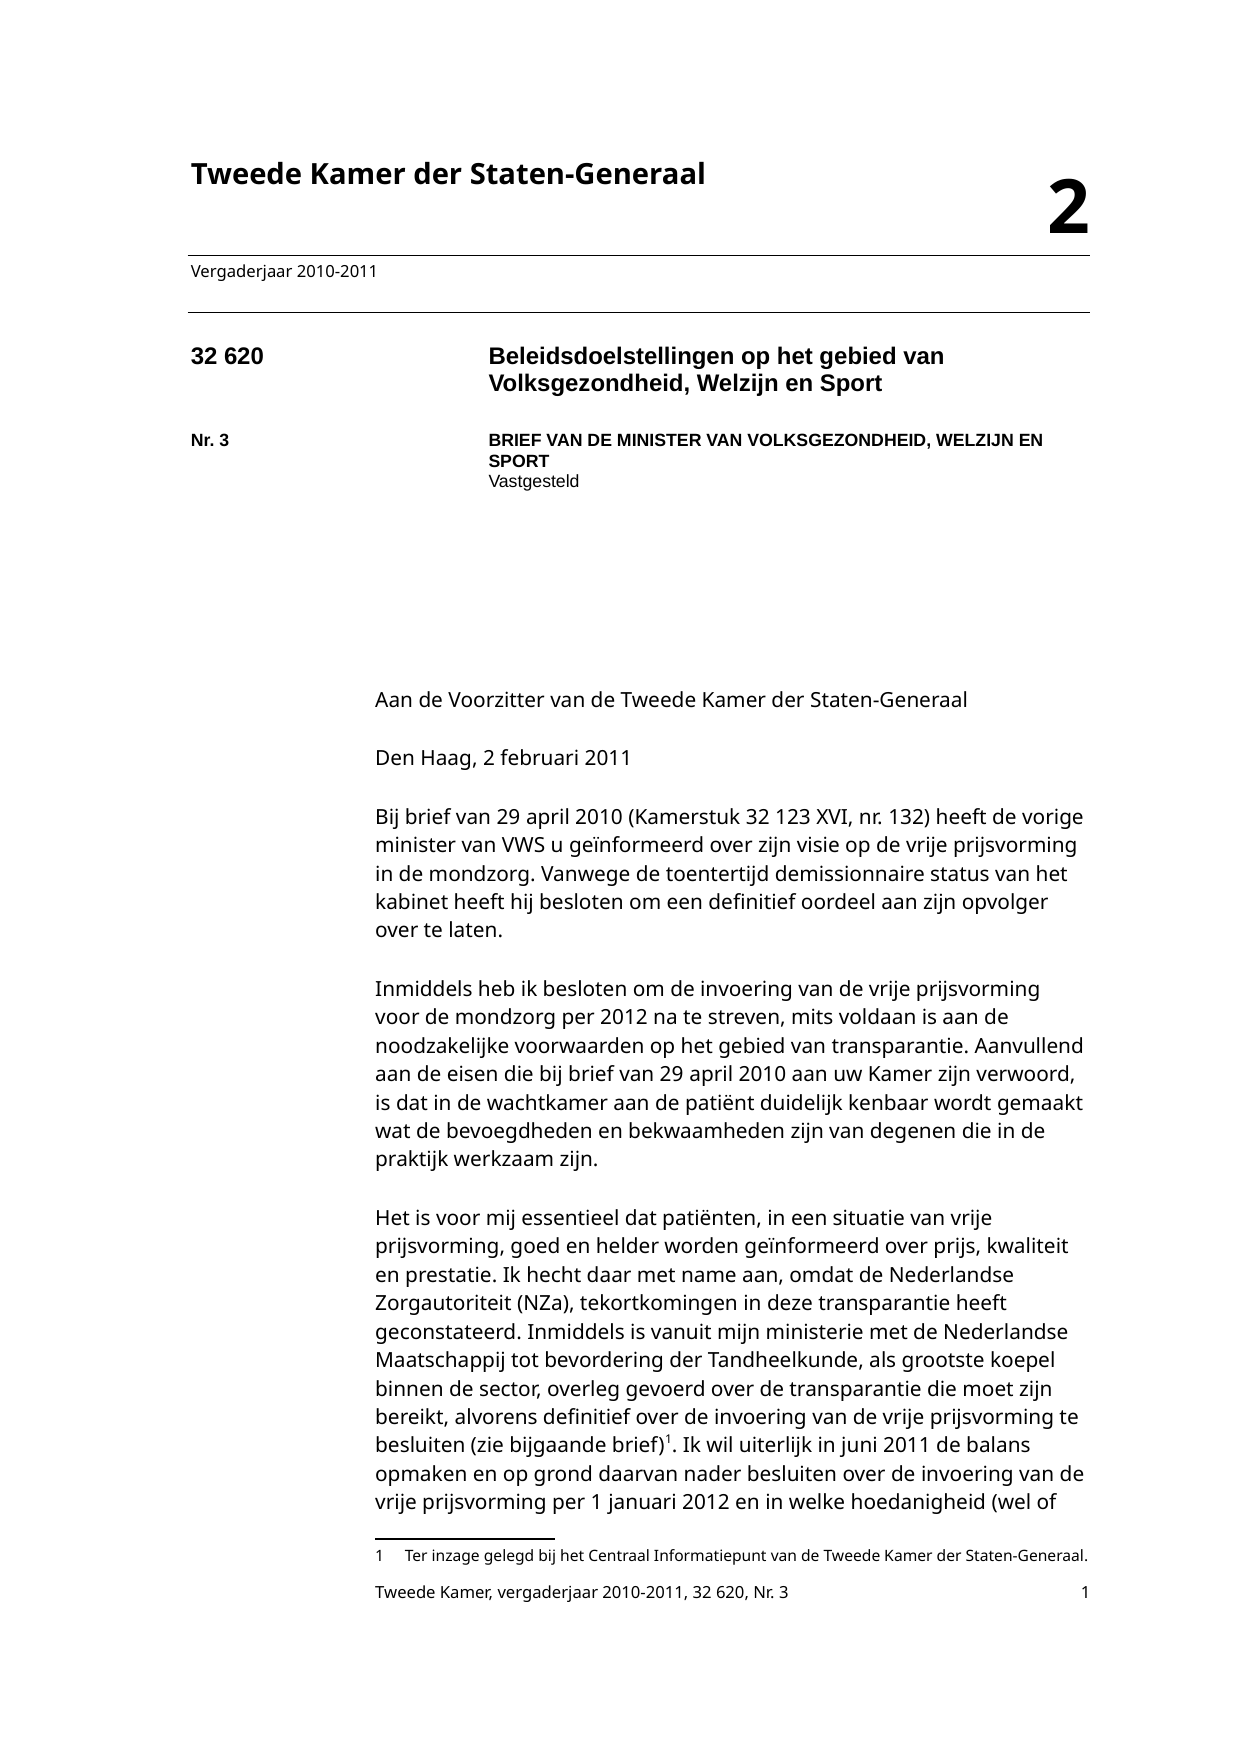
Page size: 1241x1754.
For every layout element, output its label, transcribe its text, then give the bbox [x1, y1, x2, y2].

text Ter inzage gelegd bij het Centraal Informatiepunt van de Tweede Kamer der Staten-Generaal. [375, 1509, 1090, 1566]
table_cell 32 620 [188, 339, 485, 427]
table_cell Nr. 3 [188, 427, 485, 566]
table_cell [485, 313, 1090, 339]
text Bij brief van 29 april 2010 (Kamerstuk 32 123 XVI, nr. 132) heeft de vorige minister van VWS u geïnformeerd over zijn visie op de vrije prijsvorming in de mondzorg. Vanwege de toentertijd demissionnaire status van het kabinet heeft hij besloten om een definitief oordeel aan zijn opvolger over te laten. [375, 802, 1090, 944]
text Het is voor mij essentieel dat patiënten, in een situatie van vrije prijsvorming, goed en helder worden geïnformeerd over prijs, kwaliteit en prestatie. Ik hecht daar met name aan, omdat de Nederlandse Zorgautoriteit (NZa), tekortkomingen in deze transparantie heeft geconstateerd. Inmiddels is vanuit mijn ministerie met de Nederlandse Maatschappij tot bevordering der Tandheelkunde, als grootste koepel binnen de sector, overleg gevoerd over de transparantie die moet zijn bereikt, alvorens definitief over de invoering van de vrije prijsvorming te besluiten (zie bijgaande brief). Ik wil uiterlijk in juni 2011 de balans opmaken en op grond daarvan nader besluiten over de invoering van de vrije prijsvorming per 1 januari 2012 en in welke hoedanigheid (wel of niet proefsgewijze) dit gaat geschieden. Over dit besluit zal ik u dan nader inlichten. [375, 1203, 1090, 1487]
table_cell Beleidsdoelstellingen op het gebied van Volksgezondheid, Welzijn en Sport [485, 339, 1090, 427]
table_cell Vergaderjaar 2010-2011 [188, 256, 485, 312]
table_cell BRIEF VAN DE MINISTER VAN VOLKSGEZONDHEID, WELZIJN EN SPORT Vastgesteld [485, 427, 1090, 566]
table_cell [188, 313, 485, 339]
table_cell [485, 256, 1090, 312]
table_header Tweede Kamer der Staten-Generaal [188, 150, 909, 255]
text Inmiddels heb ik besloten om de invoering van de vrije prijsvorming voor de mondzorg per 2012 na te streven, mits voldaan is aan de noodzakelijke voorwaarden op het gebied van transparantie. Aanvullend aan de eisen die bij brief van 29 april 2010 aan uw Kamer zijn verwoord, is dat in de wachtkamer aan de patiënt duidelijk kenbaar wordt gemaakt wat de bevoegdheden en bekwaamheden zijn van degenen die in de praktijk werkzaam zijn. [375, 974, 1090, 1173]
text Den Haag, 2 februari 2011 [375, 743, 1090, 772]
table_header 2 [910, 150, 1090, 255]
text Aan de Voorzitter van de Tweede Kamer der Staten-Generaal [375, 685, 1090, 713]
